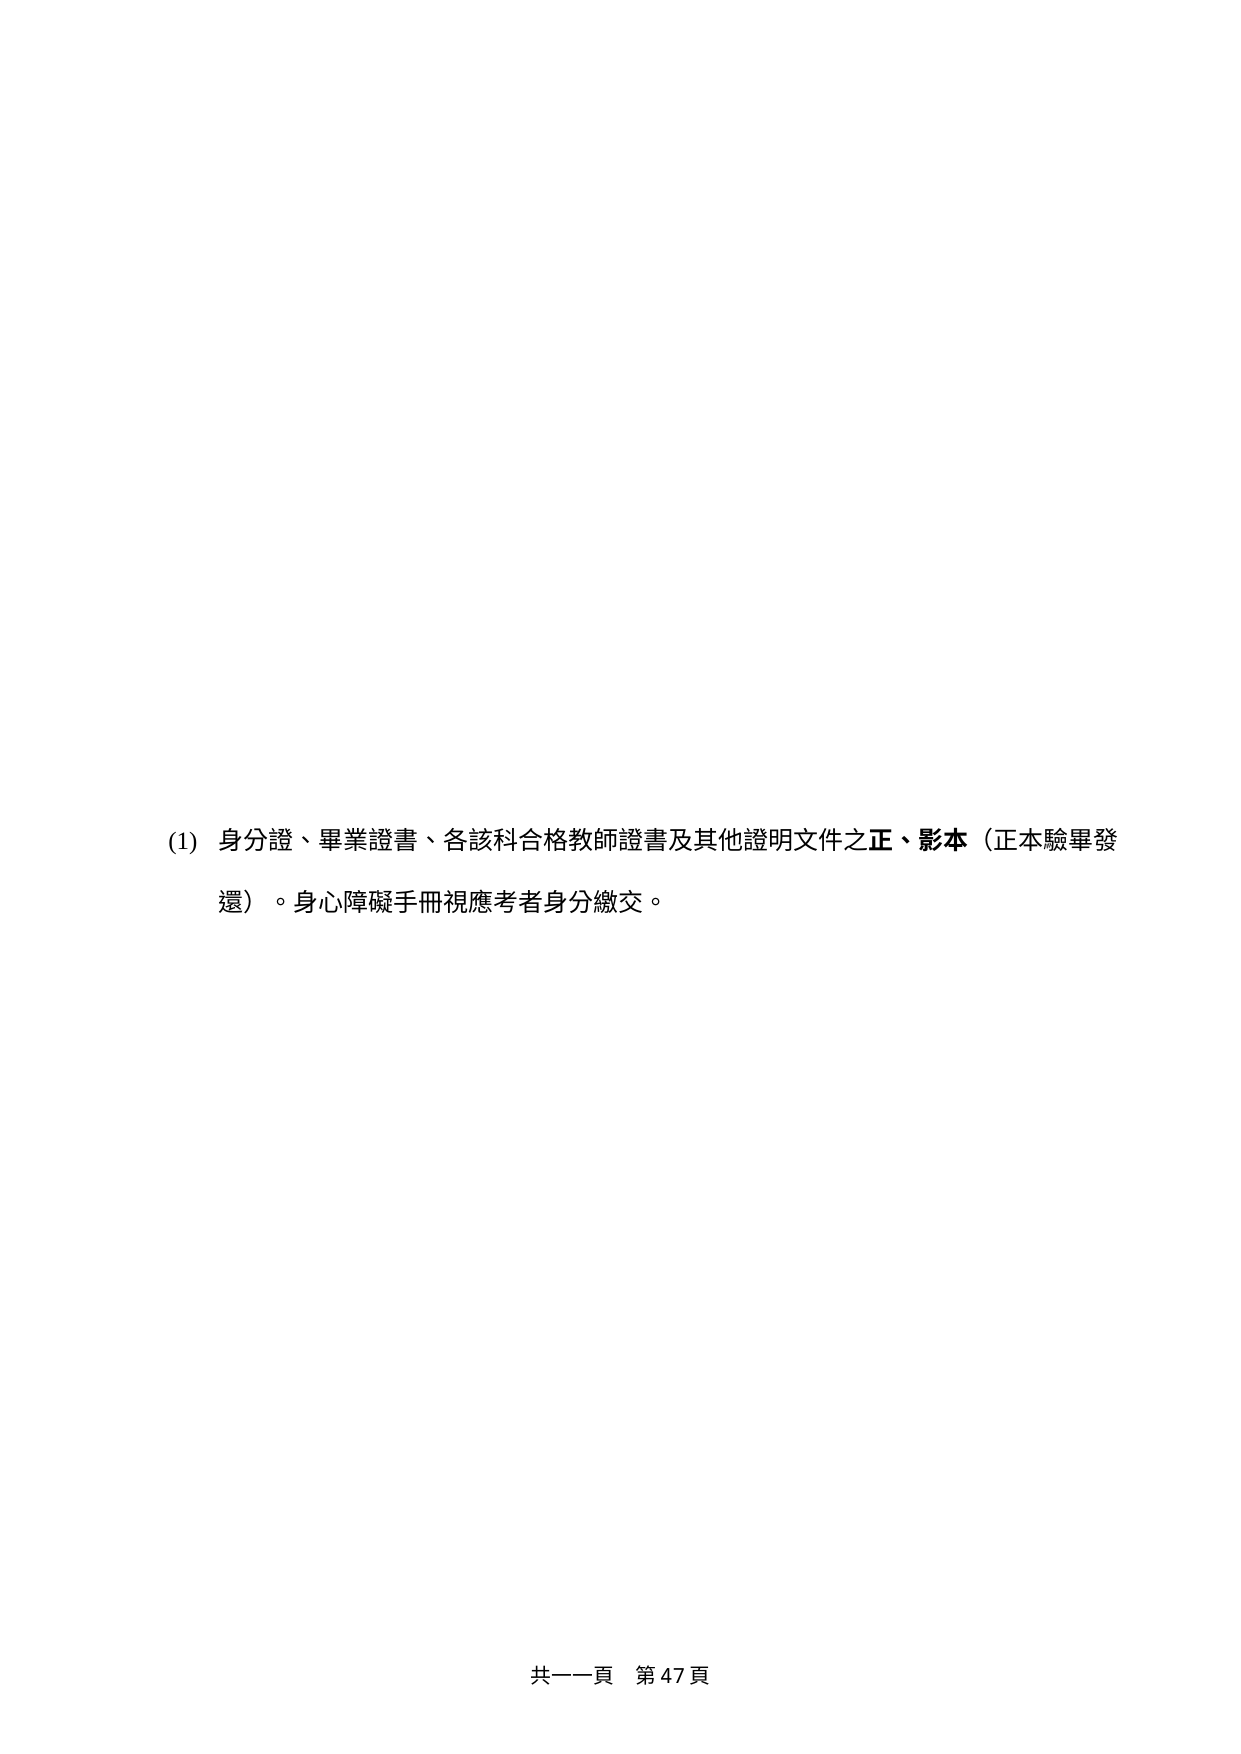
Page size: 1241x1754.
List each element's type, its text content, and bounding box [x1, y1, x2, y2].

list 身分證、畢業證書、各該科合格教師證書及其他證明文件之正、影本（正本驗畢發還）。身心障礙手冊視應考者身分繳交。 [168, 797, 1122, 922]
